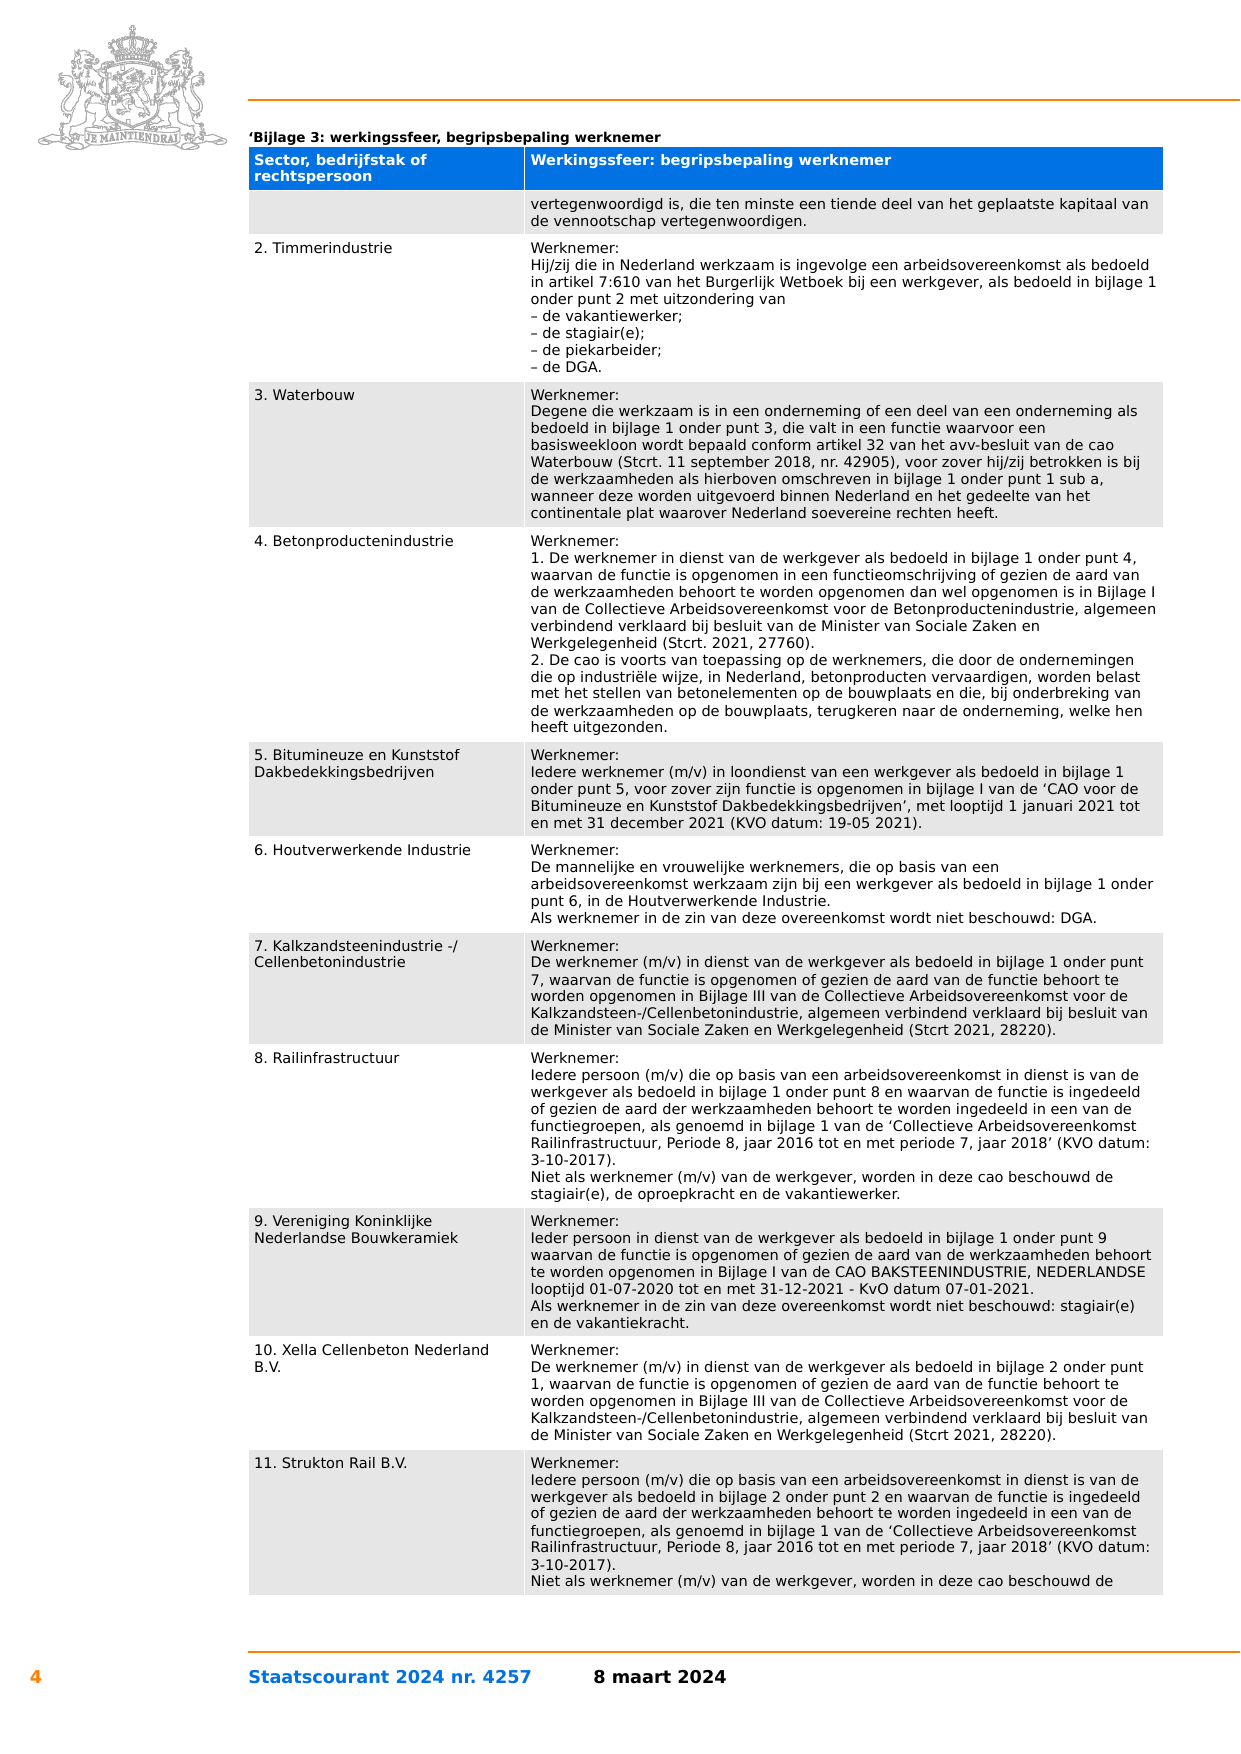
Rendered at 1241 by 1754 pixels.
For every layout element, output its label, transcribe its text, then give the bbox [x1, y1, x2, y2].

table_cell Werknemer: Iedere persoon (m/v) die op basis van een arbeidsovereenkomst in dienst is van de werkgever als bedoeld in bijlage 1 onder punt 8 en waarvan de functie is ingedeeld of gezien de aard der werkzaamheden behoort te worden ingedeeld in een van de functiegroepen, als genoemd in bijlage 1 van de ‘Collectieve Arbeidsovereenkomst Railinfrastructuur, Periode 8, jaar 2016 tot en met periode 7, jaar 2018’ (KVO datum: 3-10-2017). Niet als werknemer (m/v) van de werkgever, worden in deze cao beschouwd de stagiair(e), de oproepkracht en de vakantiewerker. [525, 1045, 1163, 1207]
table_cell Werknemer: De mannelijke en vrouwelijke werknemers, die op basis van een arbeidsovereenkomst werkzaam zijn bij een werkgever als bedoeld in bijlage 1 onder punt 6, in de Houtverwerkende Industrie. Als werknemer in de zin van deze overeenkomst wordt niet beschouwd: DGA. [525, 838, 1163, 932]
table_cell Werknemer: Degene die werkzaam is in een onderneming of een deel van een onderneming als bedoeld in bijlage 1 onder punt 3, die valt in een functie waarvoor een basisweekloon wordt bepaald conform artikel 32 van het avv-besluit van de cao Waterbouw (Stcrt. 11 september 2018, nr. 42905), voor zover hij/zij betrokken is bij de werkzaamheden als hierboven omschreven in bijlage 1 onder punt 1 sub a, wanneer deze worden uitgevoerd binnen Nederland en het gedeelte van het continentale plat waarover Nederland soevereine rechten heeft. [525, 382, 1163, 527]
table_cell [249, 191, 524, 234]
table_cell 4. Betonproductenindustrie [249, 528, 524, 741]
table_cell Werknemer: De werknemer (m/v) in dienst van de werkgever als bedoeld in bijlage 2 onder punt 1, waarvan de functie is opgenomen of gezien de aard van de functie behoort te worden opgenomen in Bijlage III van de Collectieve Arbeidsovereenkomst voor de Kalkzandsteen-/Cellenbetonindustrie, algemeen verbindend verklaard bij besluit van de Minister van Sociale Zaken en Werkgelegenheid (Stcrt 2021, 28220). [525, 1338, 1163, 1449]
table_cell Werknemer: Iedere werknemer (m/v) in loondienst van een werkgever als bedoeld in bijlage 1 onder punt 5, voor zover zijn functie is opgenomen in bijlage I van de ‘CAO voor de Bitumineuze en Kunststof Dakbedekkingsbedrijven’, met looptijd 1 januari 2021 tot en met 31 december 2021 (KVO datum: 19-05 2021). [525, 742, 1163, 836]
table_cell vertegenwoordigd is, die ten minste een tiende deel van het geplaatste kapitaal van de vennootschap vertegenwoordigen. [525, 191, 1163, 234]
table_cell 3. Waterbouw [249, 382, 524, 527]
table_cell 9. Vereniging Koninklijke Nederlandse Bouwkeramiek [249, 1208, 524, 1336]
table_cell 8. Railinfrastructuur [249, 1045, 524, 1207]
table_cell Werknemer: 1. De werknemer in dienst van de werkgever als bedoeld in bijlage 1 onder punt 4, waarvan de functie is opgenomen in een functieomschrijving of gezien de aard van de werkzaamheden behoort te worden opgenomen dan wel opgenomen is in Bijlage I van de Collectieve Arbeidsovereenkomst voor de Betonproductenindustrie, algemeen verbindend verklaard bij besluit van de Minister van Sociale Zaken en Werkgelegenheid (Stcrt. 2021, 27760). 2. De cao is voorts van toepassing op de werknemers, die door de ondernemingen die op industriële wijze, in Nederland, betonproducten vervaardigen, worden belast met het stellen van betonelementen op de bouwplaats en die, bij onderbreking van de werkzaamheden op de bouwplaats, terugkeren naar de onderneming, welke hen heeft uitgezonden. [525, 528, 1163, 741]
table_cell 7. Kalkzandsteenindustrie -/ Cellenbetonindustrie [249, 933, 524, 1044]
table_cell 6. Houtverwerkende Industrie [249, 838, 524, 932]
table_cell Werkingssfeer: begripsbepaling werknemer [525, 147, 1163, 190]
picture [38, 25, 227, 150]
table_cell Sector, bedrijfstak of rechtspersoon [249, 147, 524, 190]
table_cell Werknemer: Iedere persoon (m/v) die op basis van een arbeidsovereenkomst in dienst is van de werkgever als bedoeld in bijlage 2 onder punt 2 en waarvan de functie is ingedeeld of gezien de aard der werkzaamheden behoort te worden ingedeeld in een van de functiegroepen, als genoemd in bijlage 1 van de ‘Collectieve Arbeidsovereenkomst Railinfrastructuur, Periode 8, jaar 2016 tot en met periode 7, jaar 2018’ (KVO datum: 3-10-2017). Niet als werknemer (m/v) van de werkgever, worden in deze cao beschouwd de [525, 1450, 1163, 1595]
table_cell Werknemer: De werknemer (m/v) in dienst van de werkgever als bedoeld in bijlage 1 onder punt 7, waarvan de functie is opgenomen of gezien de aard van de functie behoort te worden opgenomen in Bijlage III van de Collectieve Arbeidsovereenkomst voor de Kalkzandsteen-/Cellenbetonindustrie, algemeen verbindend verklaard bij besluit van de Minister van Sociale Zaken en Werkgelegenheid (Stcrt 2021, 28220). [525, 933, 1163, 1044]
table_header ‘Bijlage 3: werkingssfeer, begripsbepaling werknemer [248, 130, 1163, 146]
table_cell 5. Bitumineuze en Kunststof Dakbedekkingsbedrijven [249, 742, 524, 836]
table_cell 11. Strukton Rail B.V. [249, 1450, 524, 1595]
table_cell 2. Timmerindustrie [249, 235, 524, 381]
table_cell Werknemer: Hij/zij die in Nederland werkzaam is ingevolge een arbeidsovereenkomst als bedoeld in artikel 7:610 van het Burgerlijk Wetboek bij een werkgever, als bedoeld in bijlage 1 onder punt 2 met uitzondering van – de vakantiewerker; – de stagiair(e); – de piekarbeider; – de DGA. [525, 235, 1163, 381]
table_cell Werknemer: Ieder persoon in dienst van de werkgever als bedoeld in bijlage 1 onder punt 9 waarvan de functie is opgenomen of gezien de aard van de werkzaamheden behoort te worden opgenomen in Bijlage I van de CAO BAKSTEENINDUSTRIE, NEDERLANDSE looptijd 01-07-2020 tot en met 31-12-2021 - KvO datum 07-01-2021. Als werknemer in de zin van deze overeenkomst wordt niet beschouwd: stagiair(e) en de vakantiekracht. [525, 1208, 1163, 1336]
table_cell 10. Xella Cellenbeton Nederland B.V. [249, 1338, 524, 1449]
